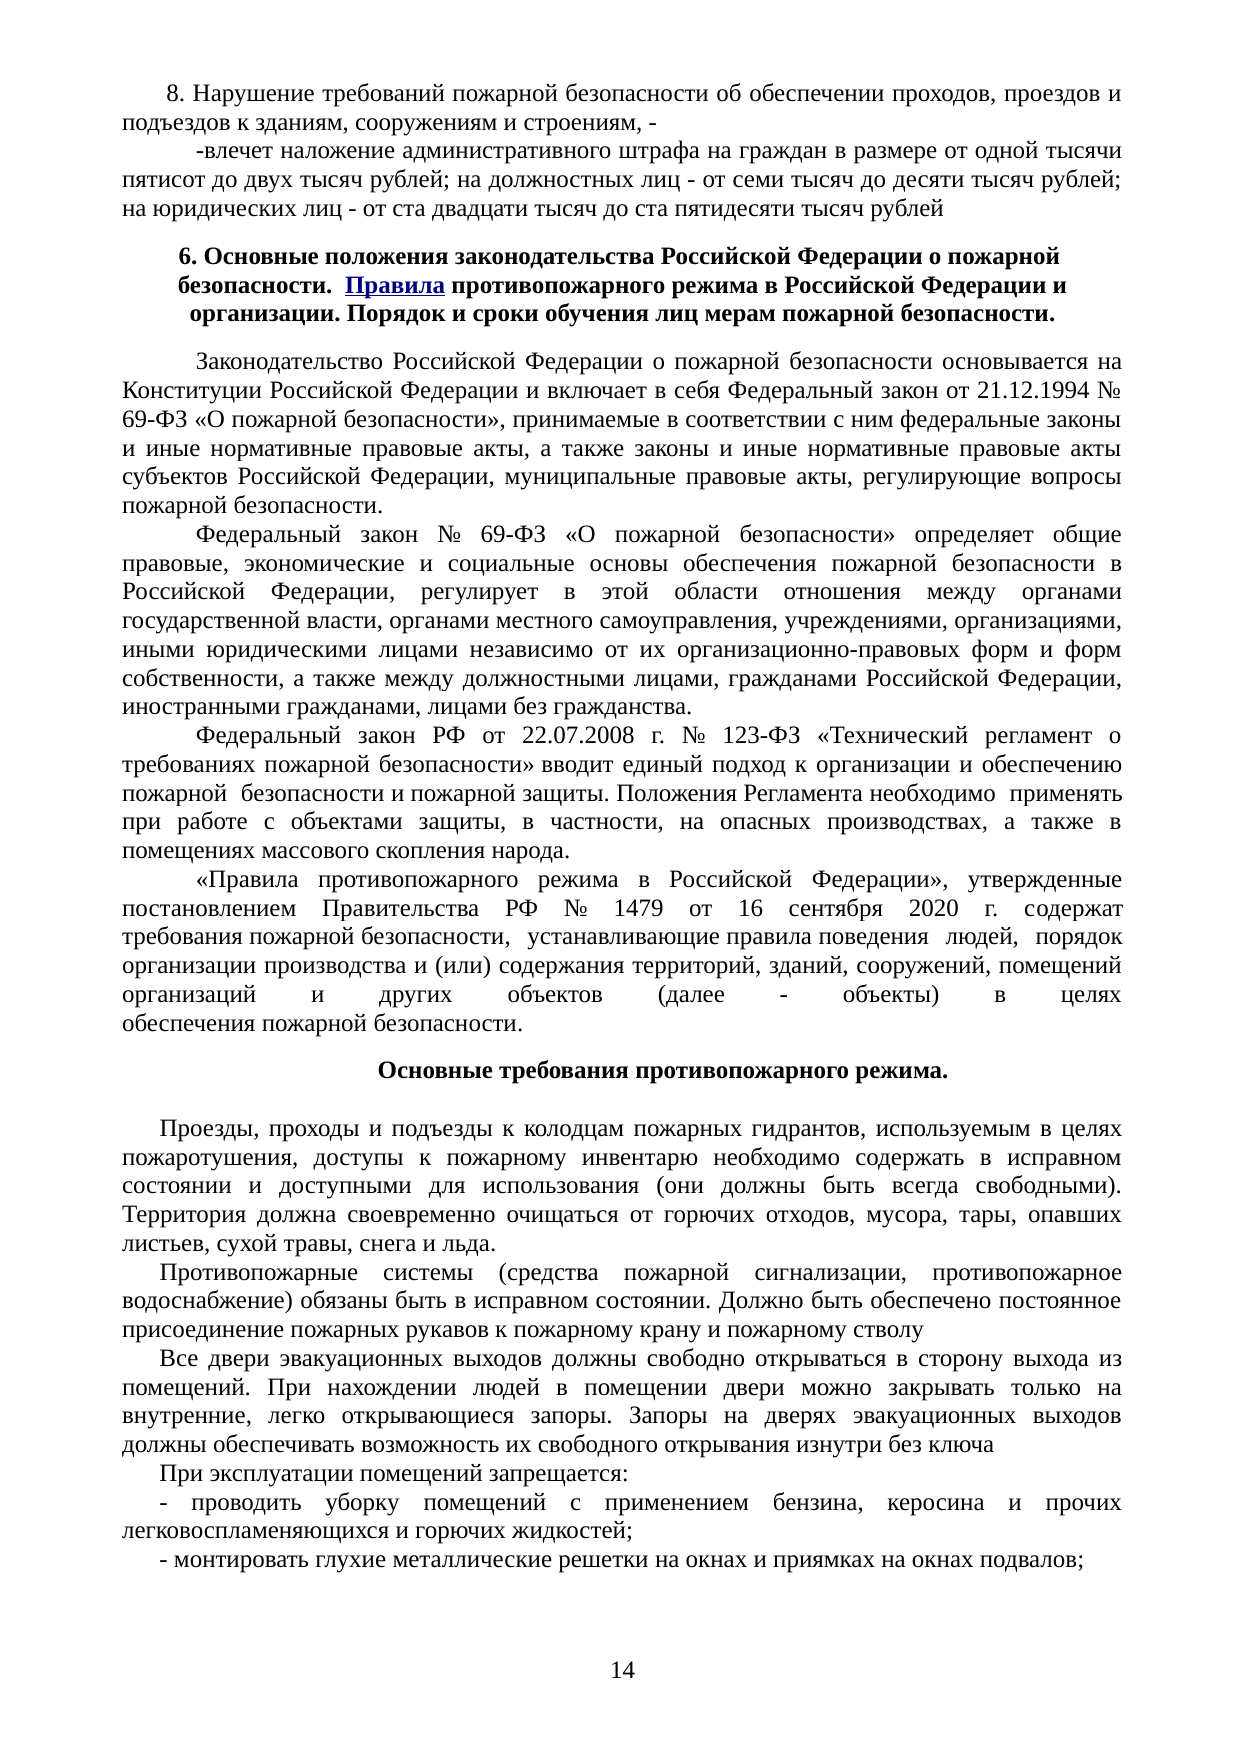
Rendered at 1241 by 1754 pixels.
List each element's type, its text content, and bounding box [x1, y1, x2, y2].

text Федеральный закон № 69-ФЗ «О пожарной безопасности» определяет общие правовые, экономические и социальные основы обеспечения пожарной безопасности в Российской Федерации, регулирует в этой области отношения между органами государственной власти, органами местного самоуправления, учреждениями, организациями, иными юридическими лицами независимо от их организационно-правовых форм и форм собственности, а также между должностными лицами, гражданами Российской Федерации, иностранными гражданами, лицами без гражданства. [122, 519, 1123, 720]
text 8. Нарушение требований пожарной безопасности об обеспечении проходов, проездов и подъездов к зданиям, сооружениям и строениям, - [122, 78, 1123, 136]
text -влечет наложение административного штрафа на граждан в размере от одной тысячи пятисот до двух тысяч рублей; на должностных лиц - от семи тысяч до десяти тысяч рублей; на юридических лиц - от ста двадцати тысяч до ста пятидесяти тысяч рублей [122, 136, 1123, 222]
text - проводить уборку помещений с применением бензина, керосина и прочих легковоспламеняющихся и горючих жидкостей; [122, 1487, 1123, 1544]
text Проезды, проходы и подъезды к колодцам пожарных гидрантов, используемым в целях пожаротушения, доступы к пожарному инвентарю необходимо содержать в исправном состоянии и доступными для использования (они должны быть всегда свободными). Территория должна своевременно очищаться от горючих отходов, мусора, тары, опавших листьев, сухой травы, снега и льда. [122, 1113, 1123, 1257]
text Федеральный закон РФ от 22.07.2008 г. № 123-ФЗ «Технический регламент о требованиях пожарной безопасности» вводит единый подход к организации и обеспечению пожарной безопасности и пожарной защиты. Положения Регламента необходимо применять при работе с объектами защиты, в частности, на опасных производствах, а также в помещениях массового скопления народа. [122, 720, 1123, 864]
text Законодательство Российской Федерации о пожарной безопасности основывается на Конституции Российской Федерации и включает в себя Федеральный закон от 21.12.1994 № 69-ФЗ «О пожарной безопасности», принимаемые в соответствии с ним федеральные законы и иные нормативные правовые акты, а также законы и иные нормативные правовые акты субъектов Российской Федерации, муниципальные правовые акты, регулирующие вопросы пожарной безопасности. [122, 346, 1123, 519]
title 6. Основные положения законодательства Российской Федерации о пожарной [122, 241, 1123, 270]
text При эксплуатации помещений запрещается: [122, 1458, 1123, 1487]
text «Правила противопожарного режима в Российской Федерации», утвержденные постановлением Правительства РФ № 1479 от 16 сентября 2020 г. содержат требования пожарной безопасности, устанавливающие правила поведения людей, порядок организации производства и (или) содержания территорий, зданий, сооружений, помещений организаций и других объектов (далее - объекты) в целях обеспечения пожарной безопасности. [122, 864, 1123, 1036]
title безопасности. Правила противопожарного режима в Российской Федерации и организации. Порядок и сроки обучения лиц мерам пожарной безопасности. [122, 270, 1123, 327]
text Противопожарные системы (средства пожарной сигнализации, противопожарное водоснабжение) обязаны быть в исправном состоянии. Должно быть обеспечено постоянное присоединение пожарных рукавов к пожарному крану и пожарному стволу [122, 1257, 1123, 1343]
text Все двери эвакуационных выходов должны свободно открываться в сторону выхода из помещений. При нахождении людей в помещении двери можно закрывать только на внутренние, легко открывающиеся запоры. Запоры на дверях эвакуационных выходов должны обеспечивать возможность их свободного открывания изнутри без ключа [122, 1343, 1123, 1458]
text - монтировать глухие металлические решетки на окнах и приямках на окнах подвалов; [122, 1544, 1123, 1573]
text Основные требования противопожарного режима. [197, 1056, 1123, 1084]
